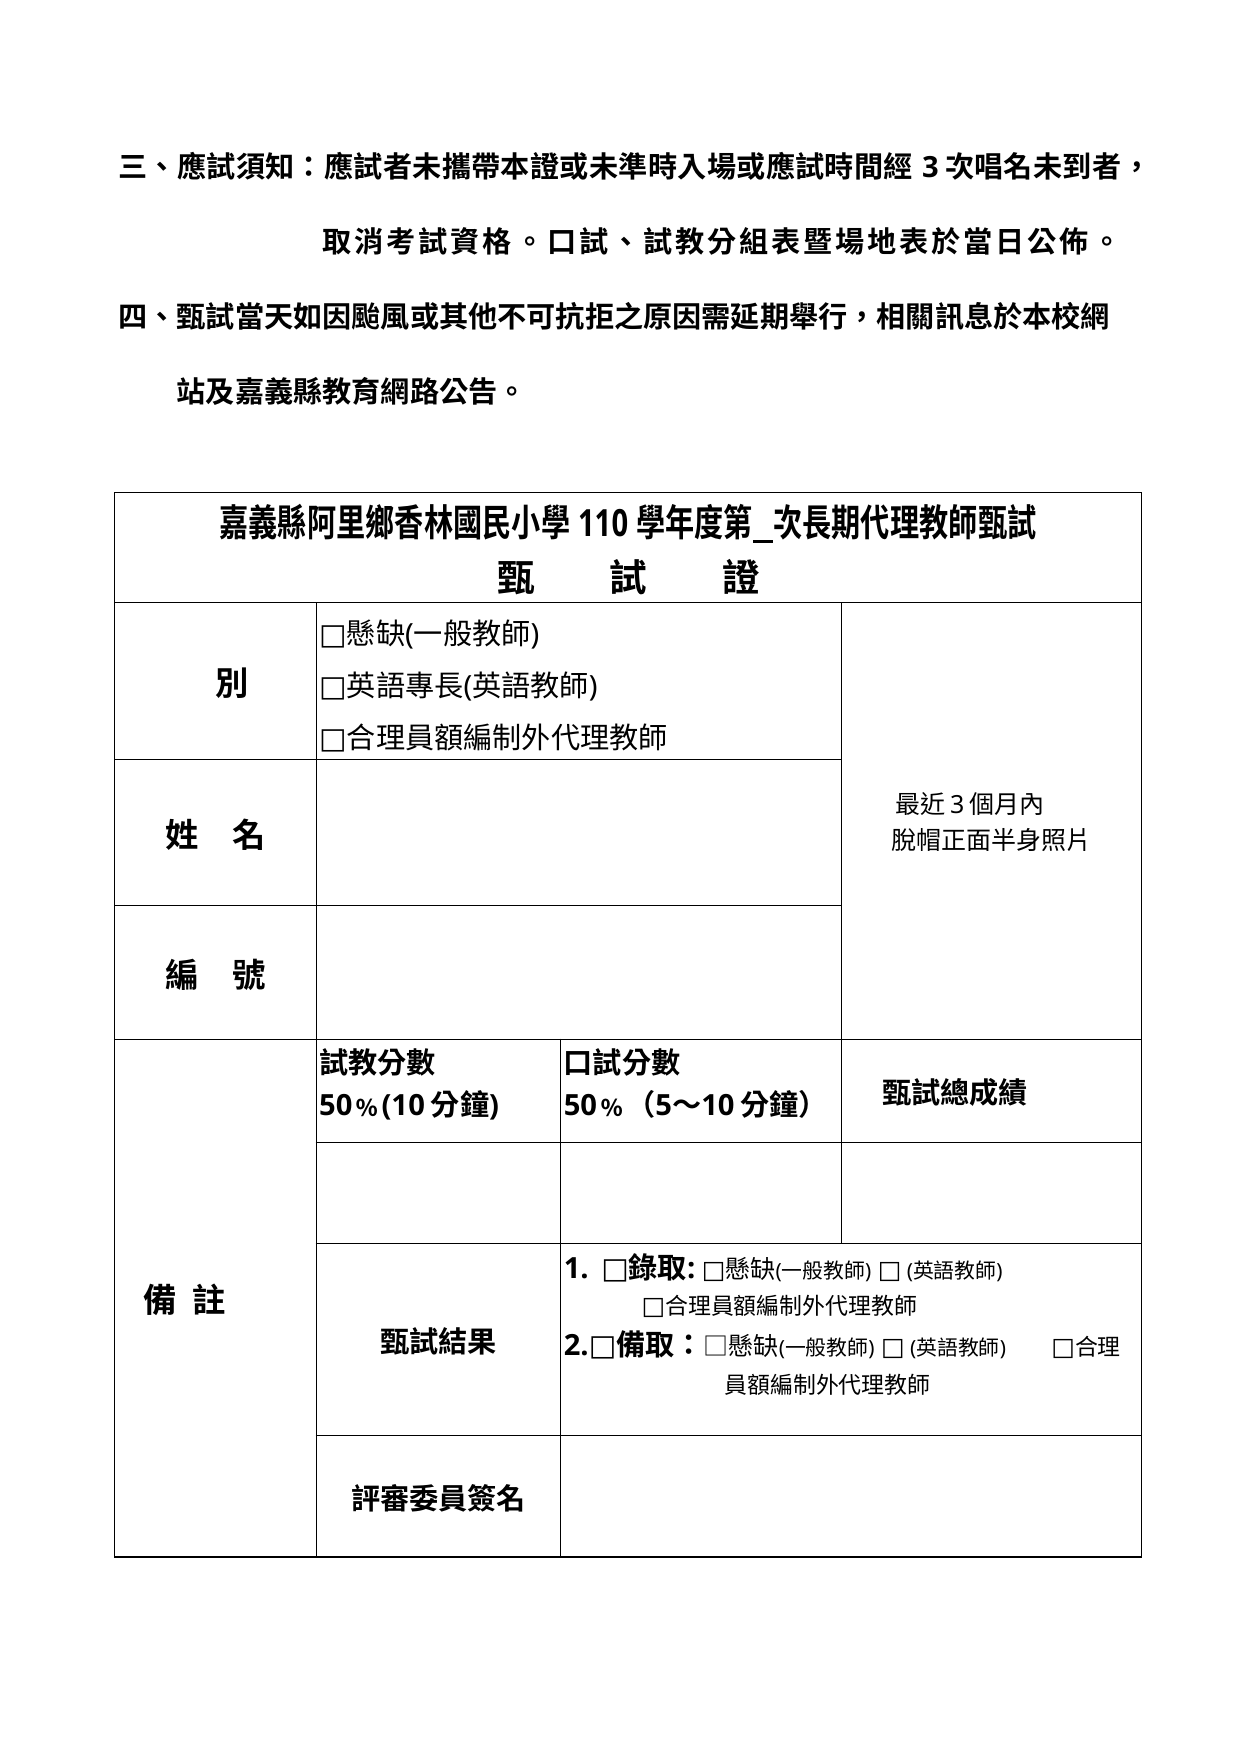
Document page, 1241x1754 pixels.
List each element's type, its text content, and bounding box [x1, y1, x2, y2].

table_cell □懸缺(一般教師) □英語專長(英語教師) □合理員額編制外代理教師 [317, 603, 841, 759]
table_cell 評審委員簽名 [317, 1436, 560, 1556]
table_cell 甄試結果 [317, 1244, 560, 1435]
table_cell 編 號 [115, 906, 316, 1038]
text 三、應試須知：應試者未攜帶本證或未準時入場或應試時間經3次唱名未到者，取消考試資格。口試、試教分組表暨場地表於當日公佈。 [118, 127, 1122, 277]
text 四、甄試當天如因颱風或其他不可抗拒之原因需延期舉行，相關訊息於本校網 [118, 277, 1122, 352]
text 站及嘉義縣教育網路公告。 [118, 352, 1122, 427]
table_cell [317, 760, 841, 905]
table_cell 最近3個月內 脫帽正面半身照片 [842, 603, 1141, 1038]
table_cell 備 註 [115, 1040, 316, 1556]
table_cell 別 [115, 603, 316, 759]
table_cell 甄試總成績 [842, 1040, 1141, 1142]
table_cell [561, 1436, 1141, 1556]
table_cell [317, 906, 841, 1038]
table_cell 口試分數 50﹪（5～10分鐘） [561, 1040, 841, 1142]
table_cell 姓 名 [115, 760, 316, 905]
table_cell 試教分數 50﹪(10分鐘) [317, 1040, 560, 1142]
table_cell [842, 1143, 1141, 1243]
table_header 嘉義縣阿里鄉香林國民小學110學年度第 次長期代理教師甄試 甄 試 證 [115, 493, 1141, 602]
table_cell [561, 1143, 841, 1243]
table_cell □錄取: □懸缺(一般教師) □ (英語教師) □合理員額編制外代理教師 2.□備取：□懸缺(一般教師) □ (英語教師) □合理員額編制外代理教師 [561, 1244, 1141, 1435]
table_cell [317, 1143, 560, 1243]
